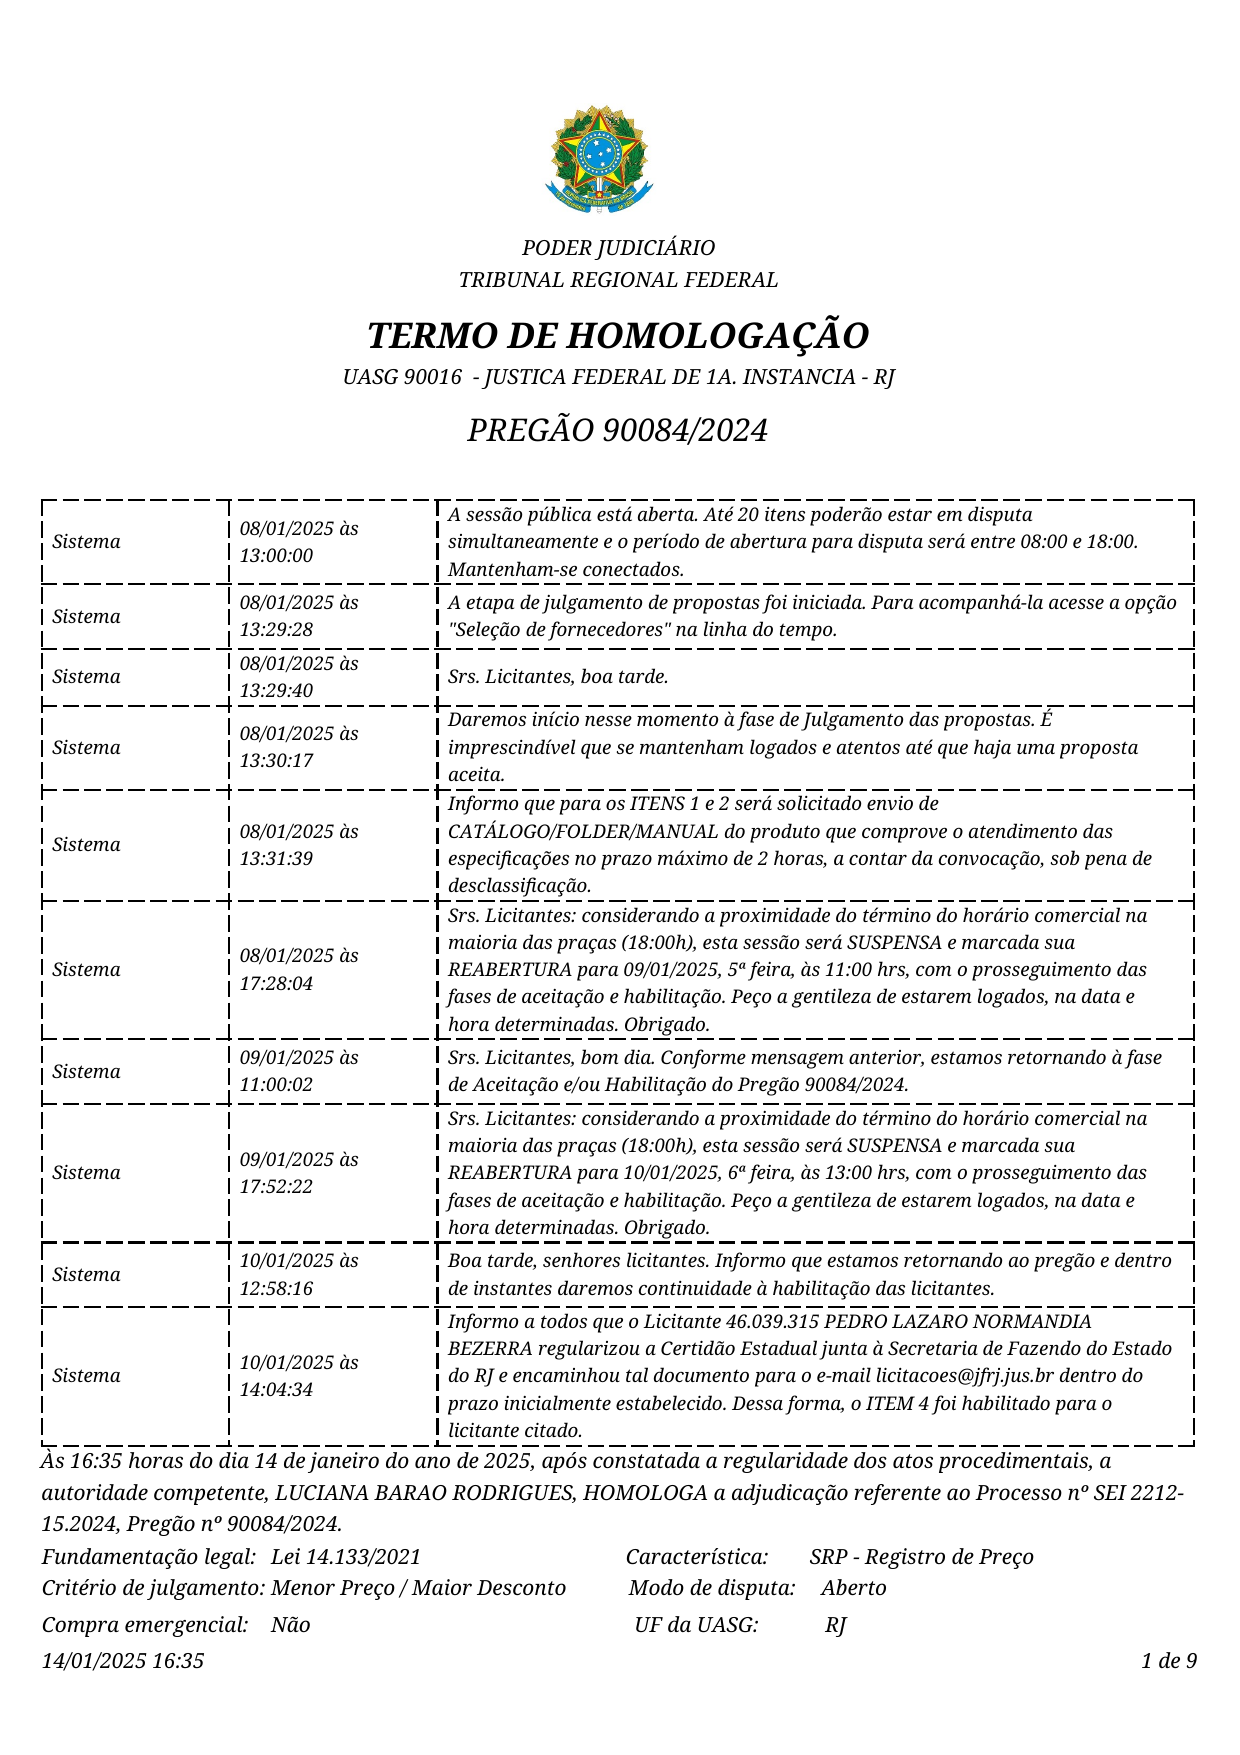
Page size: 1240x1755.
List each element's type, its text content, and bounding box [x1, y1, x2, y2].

table_cell Não UF da UASG: RJ [271, 1610, 1195, 1646]
table_cell Sistema [42, 648, 229, 704]
table_cell 08/01/2025 às 17:28:04 [229, 900, 437, 1038]
table_header 08/01/2025 às 13:00:00 [229, 499, 437, 583]
subtitle PREGÃO 90084/2024 [42, 408, 1198, 451]
table_cell Sistema [42, 1306, 229, 1444]
table_cell Sistema [42, 789, 229, 900]
table_cell Sistema [42, 900, 229, 1038]
table_cell 08/01/2025 às 13:29:40 [229, 648, 437, 704]
table_header A sessão pública está aberta. Até 20 itens poderão estar em disputa simultaneamente e o período de abertura para disputa será entre 08:00 e 18:00. Mantenham-se conectados. [438, 499, 1194, 583]
table_cell Srs. Licitantes, bom dia. Conforme mensagem anterior, estamos retornando à fase de Aceitação e/ou Habilitação do Pregão 90084/2024. [438, 1038, 1194, 1103]
table_cell Sistema [42, 705, 229, 788]
table_cell 08/01/2025 às 13:29:28 [229, 583, 437, 648]
table_header Fundamentação legal: [42, 1543, 271, 1573]
table_cell Daremos início nesse momento à fase de Julgamento das propostas. É imprescindível que se mantenham logados e atentos até que haja uma proposta aceita. [438, 705, 1194, 788]
table_cell Boa tarde, senhores licitantes. Informo que estamos retornando ao pregão e dentro de instantes daremos continuidade à habilitação das licitantes. [438, 1241, 1194, 1306]
table_cell 09/01/2025 às 11:00:02 [229, 1038, 437, 1103]
table_cell Informo que para os ITENS 1 e 2 será solicitado envio de CATÁLOGO/FOLDER/MANUAL do produto que comprove o atendimento das especificações no prazo máximo de 2 horas, a contar da convocação, sob pena de desclassificação. [438, 789, 1194, 900]
table_cell Menor Preço / Maior Desconto Modo de disputa: Aberto [271, 1573, 1195, 1610]
subtitle TERMO DE HOMOLOGAÇÃO [42, 311, 1198, 359]
table_header Lei 14.133/2021 Característica: SRP - Registro de Preço [271, 1543, 1195, 1573]
table_cell 08/01/2025 às 13:30:17 [229, 705, 437, 788]
table_cell 10/01/2025 às 12:58:16 [229, 1241, 437, 1306]
table_cell Sistema [42, 1038, 229, 1103]
table_cell Sistema [42, 1241, 229, 1306]
text PODER JUDICIÁRIO [42, 233, 1198, 261]
table_cell Critério de julgamento: [42, 1573, 271, 1610]
table_cell 09/01/2025 às 17:52:22 [229, 1103, 437, 1241]
table_cell Sistema [42, 1103, 229, 1241]
table_cell Srs. Licitantes: considerando a proximidade do término do horário comercial na maioria das praças (18:00h), esta sessão será SUSPENSA e marcada sua REABERTURA para 09/01/2025, 5ª feira, às 11:00 hrs, com o prosseguimento das fases de aceitação e habilitação. Peço a gentileza de estarem logados, na data e hora determinadas. Obrigado. [438, 900, 1194, 1038]
table_cell Compra emergencial: [42, 1610, 271, 1646]
text Às 16:35 horas do dia 14 de janeiro do ano de 2025, após constatada a regularidade dos atos procedimentais, a autoridade competente, LUCIANA BARAO RODRIGUES, HOMOLOGA a adjudicação referente ao Processo nº SEI 2212-15.2024, Pregão nº 90084/2024. [40, 1447, 1200, 1538]
text TRIBUNAL REGIONAL FEDERAL [42, 265, 1198, 293]
table_cell 10/01/2025 às 14:04:34 [229, 1306, 437, 1444]
table_cell 08/01/2025 às 13:31:39 [229, 789, 437, 900]
table_cell Informo a todos que o Licitante 46.039.315 PEDRO LAZARO NORMANDIA BEZERRA regularizou a Certidão Estadual junta à Secretaria de Fazendo do Estado do RJ e encaminhou tal documento para o e-mail licitacoes@jfrj.jus.br dentro do prazo inicialmente estabelecido. Dessa forma, o ITEM 4 foi habilitado para o licitante citado. [438, 1306, 1194, 1444]
text UASG 90016 - JUSTICA FEDERAL DE 1A. INSTANCIA - RJ [42, 362, 1198, 391]
table_cell Srs. Licitantes: considerando a proximidade do término do horário comercial na maioria das praças (18:00h), esta sessão será SUSPENSA e marcada sua REABERTURA para 10/01/2025, 6ª feira, às 13:00 hrs, com o prosseguimento das fases de aceitação e habilitação. Peço a gentileza de estarem logados, na data e hora determinadas. Obrigado. [438, 1103, 1194, 1241]
table_cell A etapa de julgamento de propostas foi iniciada. Para acompanhá-la acesse a opção "Seleção de fornecedores" na linha do tempo. [438, 583, 1194, 648]
table_cell Srs. Licitantes, boa tarde. [438, 648, 1194, 704]
table_header Sistema [42, 499, 229, 583]
table_cell Sistema [42, 583, 229, 648]
